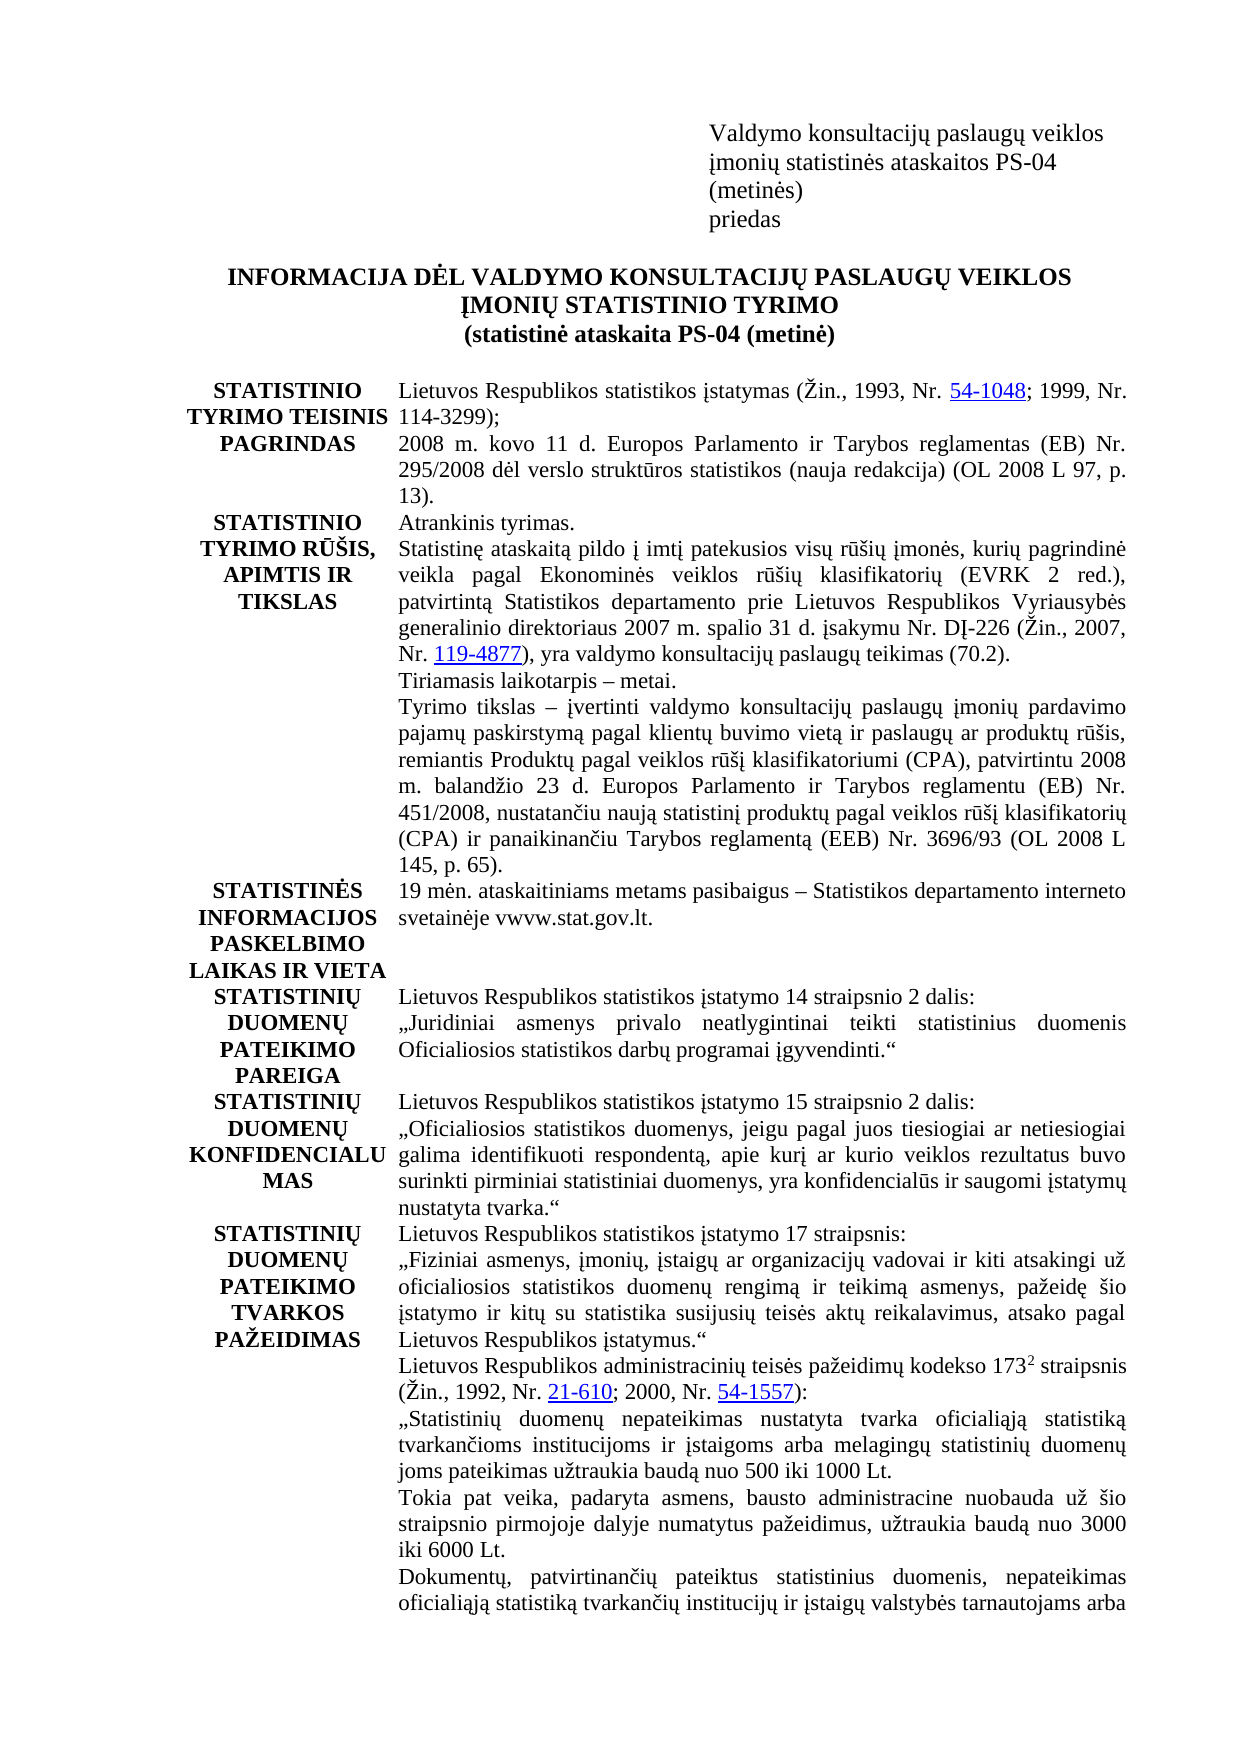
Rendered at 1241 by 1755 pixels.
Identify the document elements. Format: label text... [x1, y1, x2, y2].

text (statistinė ataskaita PS-04 (metinė) [177, 319, 1122, 348]
table_cell STATISTINIŲ DUOMENŲ PATEIKIMO TVARKOS PAŽEIDIMAS [181, 1220, 394, 1616]
table_cell STATISTINIŲ DUOMENŲ KONFIDENCIALUMAS [181, 1089, 394, 1220]
table_cell Lietuvos Respublikos statistikos įstatymo 14 straipsnio 2 dalis: „Juridiniai asmenys privalo neatlygintinai teikti statistinius duomenis Oficialiosios statistikos darbų programai įgyvendinti.“ [394, 983, 1131, 1088]
table_cell 19 mėn. ataskaitiniams metams pasibaigus – Statistikos departamento interneto svetainėje vwvw.stat.gov.lt. [394, 878, 1131, 983]
text priedas [177, 204, 1122, 233]
text (metinės) [177, 176, 1122, 204]
text įmonių statistinės ataskaitos PS-04 [177, 147, 1122, 176]
table_cell STATISTINIO TYRIMO RŪŠIS, APIMTIS IR TIKSLAS [181, 509, 394, 878]
text Valdymo konsultacijų paslaugų veiklos [709, 118, 1122, 147]
text INFORMACIJA DĖL VALDYMO KONSULTACIJŲ PASLAUGŲ VEIKLOS ĮMONIŲ STATISTINIO TYRIMO [177, 262, 1122, 319]
table_header STATISTINIO TYRIMO TEISINIS PAGRINDAS [181, 377, 394, 509]
